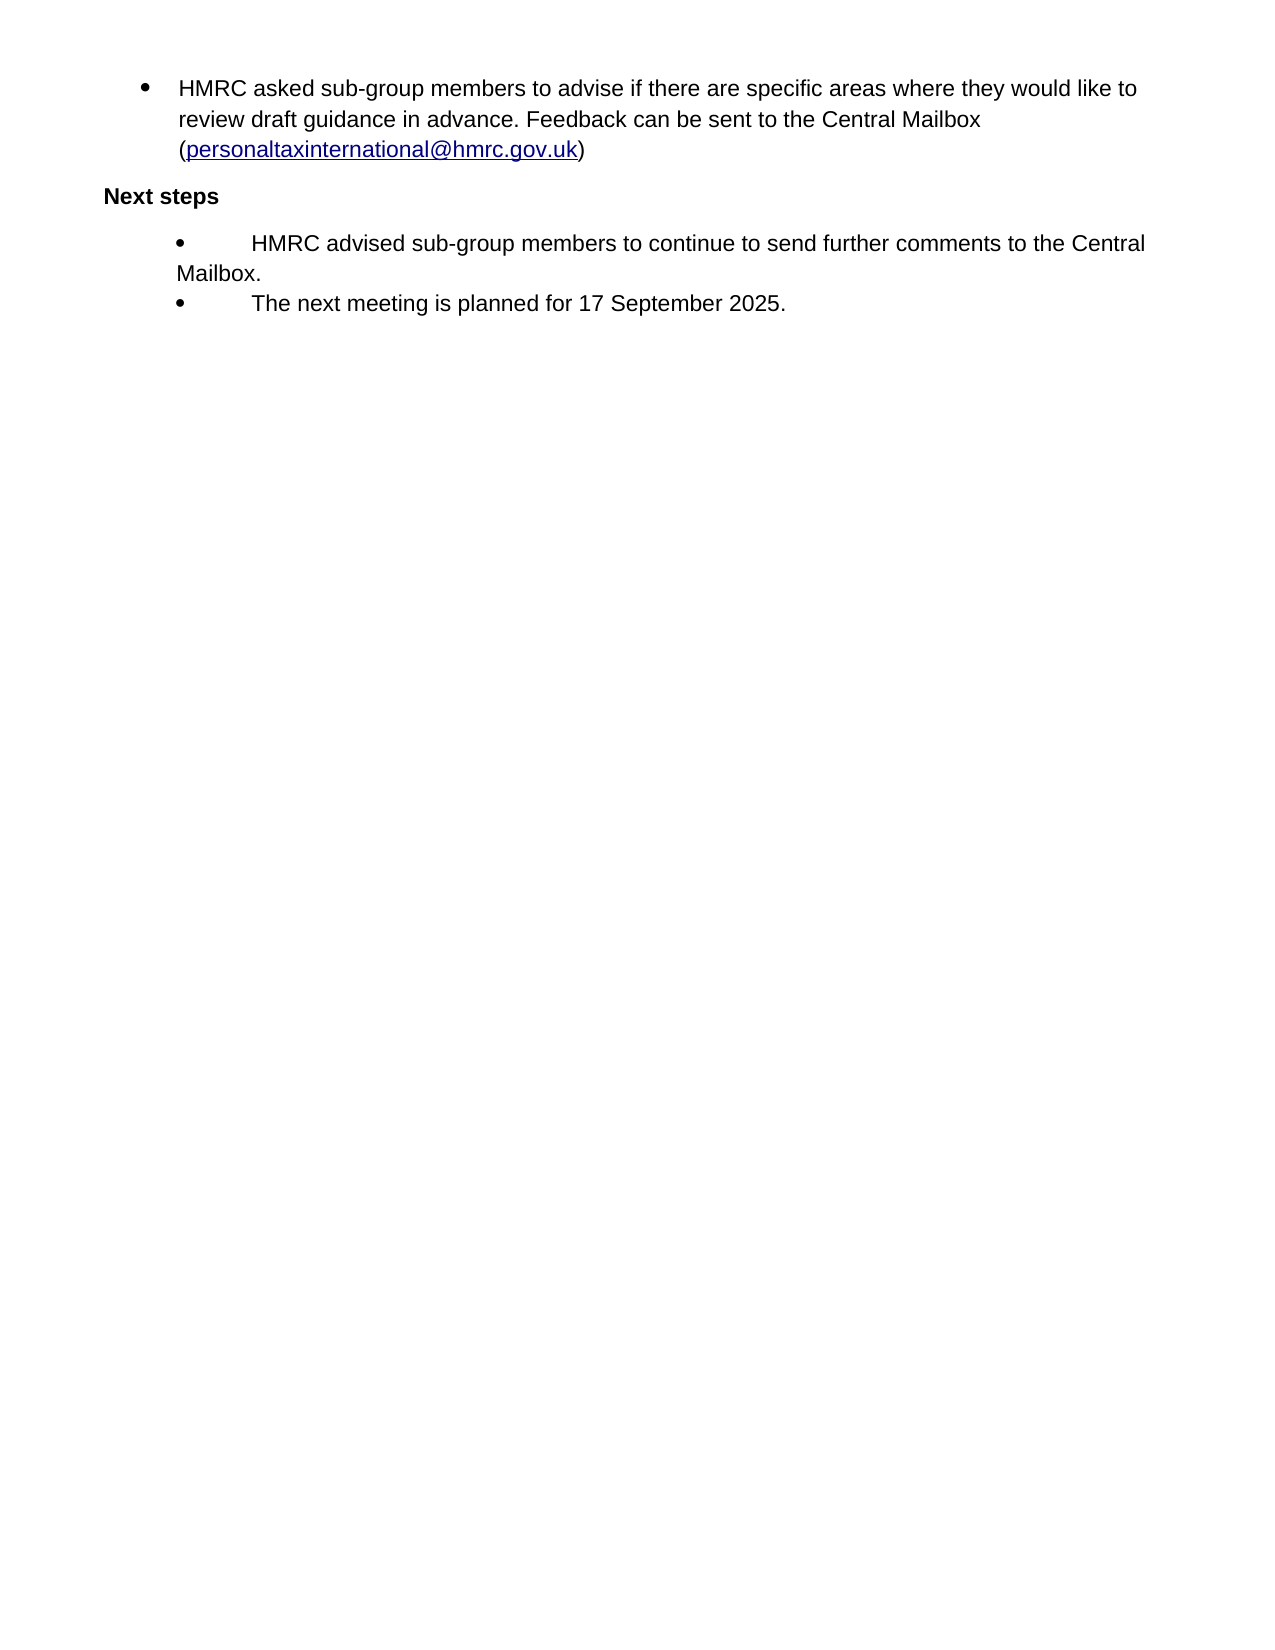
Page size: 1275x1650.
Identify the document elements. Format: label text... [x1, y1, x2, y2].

list HMRC asked sub-group members to advise if there are specific areas where they would like to review draft guidance in advance. Feedback can be sent to the Central Mailbox (personaltaxinternational@hmrc.gov.uk) [141, 75, 1196, 162]
list HMRC advised sub-group members to continue to send further comments to the Central Mailbox. [176, 230, 1196, 286]
list The next meeting is planned for 17 September 2025. [176, 290, 1196, 316]
text Next steps [103, 183, 1196, 209]
